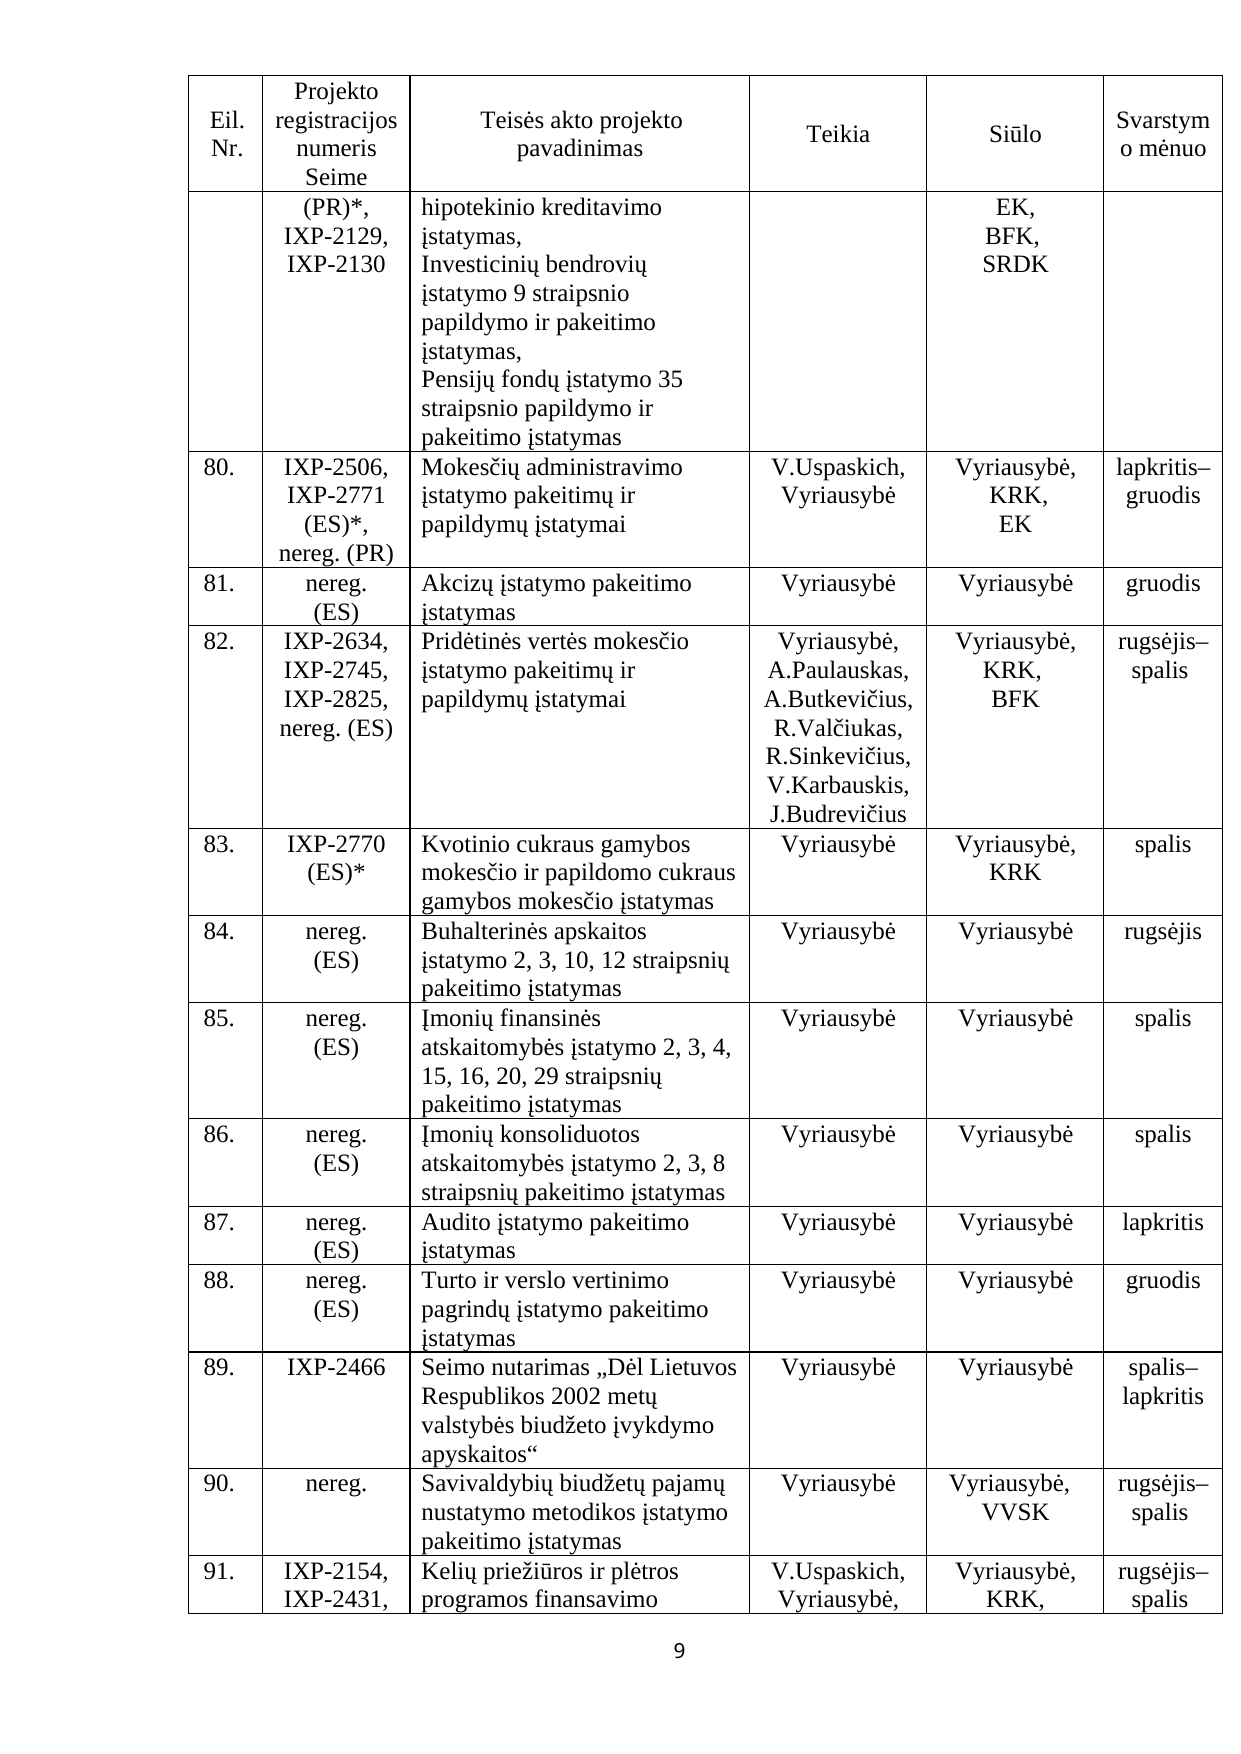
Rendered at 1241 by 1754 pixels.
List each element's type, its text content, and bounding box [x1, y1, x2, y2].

table_cell hipotekinio kreditavimo įstatymas, Investicinių bendrovių įstatymo 9 straipsnio papildymo ir pakeitimo įstatymas, Pensijų fondų įstatymo 35 straipsnio papildymo ir pakeitimo įstatymas [411, 192, 749, 451]
table_cell spalis [1104, 1119, 1222, 1206]
table_cell Vyriausybė [750, 829, 926, 915]
table_cell 81. [189, 568, 262, 625]
table_cell Vyriausybė [927, 916, 1103, 1002]
table_header Svarstymo mėnuo [1104, 76, 1222, 191]
table_cell gruodis [1104, 1265, 1222, 1351]
table_cell spalis [1104, 1003, 1222, 1118]
table_cell Vyriausybė [750, 1265, 926, 1351]
table_cell lapkritis [1104, 1207, 1222, 1264]
table_cell Vyriausybė [750, 1353, 926, 1467]
table_cell IXP-2466 [263, 1353, 409, 1467]
table_cell Įmonių finansinės atskaitomybės įstatymo 2, 3, 4, 15, 16, 20, 29 straipsnių pakeitimo įstatymas [411, 1003, 749, 1118]
table_cell 85. [189, 1003, 262, 1118]
table_cell Buhalterinės apskaitos įstatymo 2, 3, 10, 12 straipsnių pakeitimo įstatymas [411, 916, 749, 1002]
table_cell 88. [189, 1265, 262, 1351]
table_cell 86. [189, 1119, 262, 1206]
table_cell spalis–lapkritis [1104, 1353, 1222, 1467]
table_cell V.Uspaskich, Vyriausybė [750, 452, 926, 567]
table_cell Vyriausybė, A.Paulauskas, A.Butkevičius, R.Valčiukas, R.Sinkevičius, V.Karbauskis, J.Budrevičius [750, 626, 926, 828]
table_header Teikia [750, 76, 926, 191]
table_cell Vyriausybė [750, 568, 926, 625]
table_cell Įmonių konsoliduotos atskaitomybės įstatymo 2, 3, 8 straipsnių pakeitimo įstatymas [411, 1119, 749, 1206]
table_cell Vyriausybė [927, 568, 1103, 625]
table_cell Vyriausybė [927, 1353, 1103, 1467]
table_cell 89. [189, 1353, 262, 1467]
table_cell Seimo nutarimas „Dėl Lietuvos Respublikos 2002 metų valstybės biudžeto įvykdymo apyskaitos“ [411, 1353, 749, 1467]
table_cell nereg. (ES) [263, 916, 409, 1002]
table_cell Audito įstatymo pakeitimo įstatymas [411, 1207, 749, 1264]
table_cell gruodis [1104, 568, 1222, 625]
table_header Teisės akto projekto pavadinimas [411, 76, 749, 191]
table_cell Vyriausybė, KRK [927, 829, 1103, 915]
table_cell rugsėjis [1104, 916, 1222, 1002]
table_cell IXP-2634, IXP-2745, IXP-2825, nereg. (ES) [263, 626, 409, 828]
table_cell Vyriausybė [927, 1119, 1103, 1206]
table_cell (PR)*, IXP-2129, IXP-2130 [263, 192, 409, 451]
table_cell Vyriausybė [927, 1265, 1103, 1351]
table_cell V.Uspaskich, Vyriausybė, [750, 1556, 926, 1613]
table_cell Savivaldybių biudžetų pajamų nustatymo metodikos įstatymo pakeitimo įstatymas [411, 1469, 749, 1555]
table_header Projekto registracijos numeris Seime [263, 76, 409, 191]
table_cell Mokesčių administravimo įstatymo pakeitimų ir papildymų įstatymai [411, 452, 749, 567]
table_cell 90. [189, 1469, 262, 1555]
table_cell nereg. (ES) [263, 568, 409, 625]
table_cell IXP-2154, IXP-2431, [263, 1556, 409, 1613]
table_cell nereg. (ES) [263, 1003, 409, 1118]
table_cell 80. [189, 452, 262, 567]
table_cell Vyriausybė [927, 1207, 1103, 1264]
table_cell Vyriausybė [750, 1469, 926, 1555]
table_cell rugsėjis–spalis [1104, 1469, 1222, 1555]
table_cell rugsėjis–spalis [1104, 1556, 1222, 1613]
table_cell Vyriausybė, KRK, [927, 1556, 1103, 1613]
table_cell Vyriausybė [750, 1003, 926, 1118]
table_cell [189, 192, 262, 451]
table_cell 84. [189, 916, 262, 1002]
table_cell lapkritis–gruodis [1104, 452, 1222, 567]
table_cell nereg. (ES) [263, 1265, 409, 1351]
table_cell Kvotinio cukraus gamybos mokesčio ir papildomo cukraus gamybos mokesčio įstatymas [411, 829, 749, 915]
table_cell nereg. (ES) [263, 1119, 409, 1206]
table_cell nereg. (ES) [263, 1207, 409, 1264]
table_cell Vyriausybė [750, 1119, 926, 1206]
table_cell nereg. [263, 1469, 409, 1555]
table_cell Vyriausybė [750, 1207, 926, 1264]
table_cell IXP-2506, IXP-2771 (ES)*, nereg. (PR) [263, 452, 409, 567]
table_cell Vyriausybė [750, 916, 926, 1002]
table_cell rugsėjis–spalis [1104, 626, 1222, 828]
table_cell 91. [189, 1556, 262, 1613]
table_cell Vyriausybė, KRK, EK [927, 452, 1103, 567]
table_cell Turto ir verslo vertinimo pagrindų įstatymo pakeitimo įstatymas [411, 1265, 749, 1351]
table_cell Vyriausybė, KRK, BFK [927, 626, 1103, 828]
table_cell Vyriausybė [927, 1003, 1103, 1118]
table_header Eil. Nr. [189, 76, 262, 191]
table_cell spalis [1104, 829, 1222, 915]
table_cell IXP-2770 (ES)* [263, 829, 409, 915]
table_cell [1104, 192, 1222, 451]
table_cell Kelių priežiūros ir plėtros programos finansavimo [411, 1556, 749, 1613]
table_cell 83. [189, 829, 262, 915]
table_cell Akcizų įstatymo pakeitimo įstatymas [411, 568, 749, 625]
table_cell Pridėtinės vertės mokesčio įstatymo pakeitimų ir papildymų įstatymai [411, 626, 749, 828]
table_header Siūlo [927, 76, 1103, 191]
table_cell [750, 192, 926, 451]
table_cell EK, BFK, SRDK [927, 192, 1103, 451]
table_cell 82. [189, 626, 262, 828]
table_cell Vyriausybė, VVSK [927, 1469, 1103, 1555]
table_cell 87. [189, 1207, 262, 1264]
